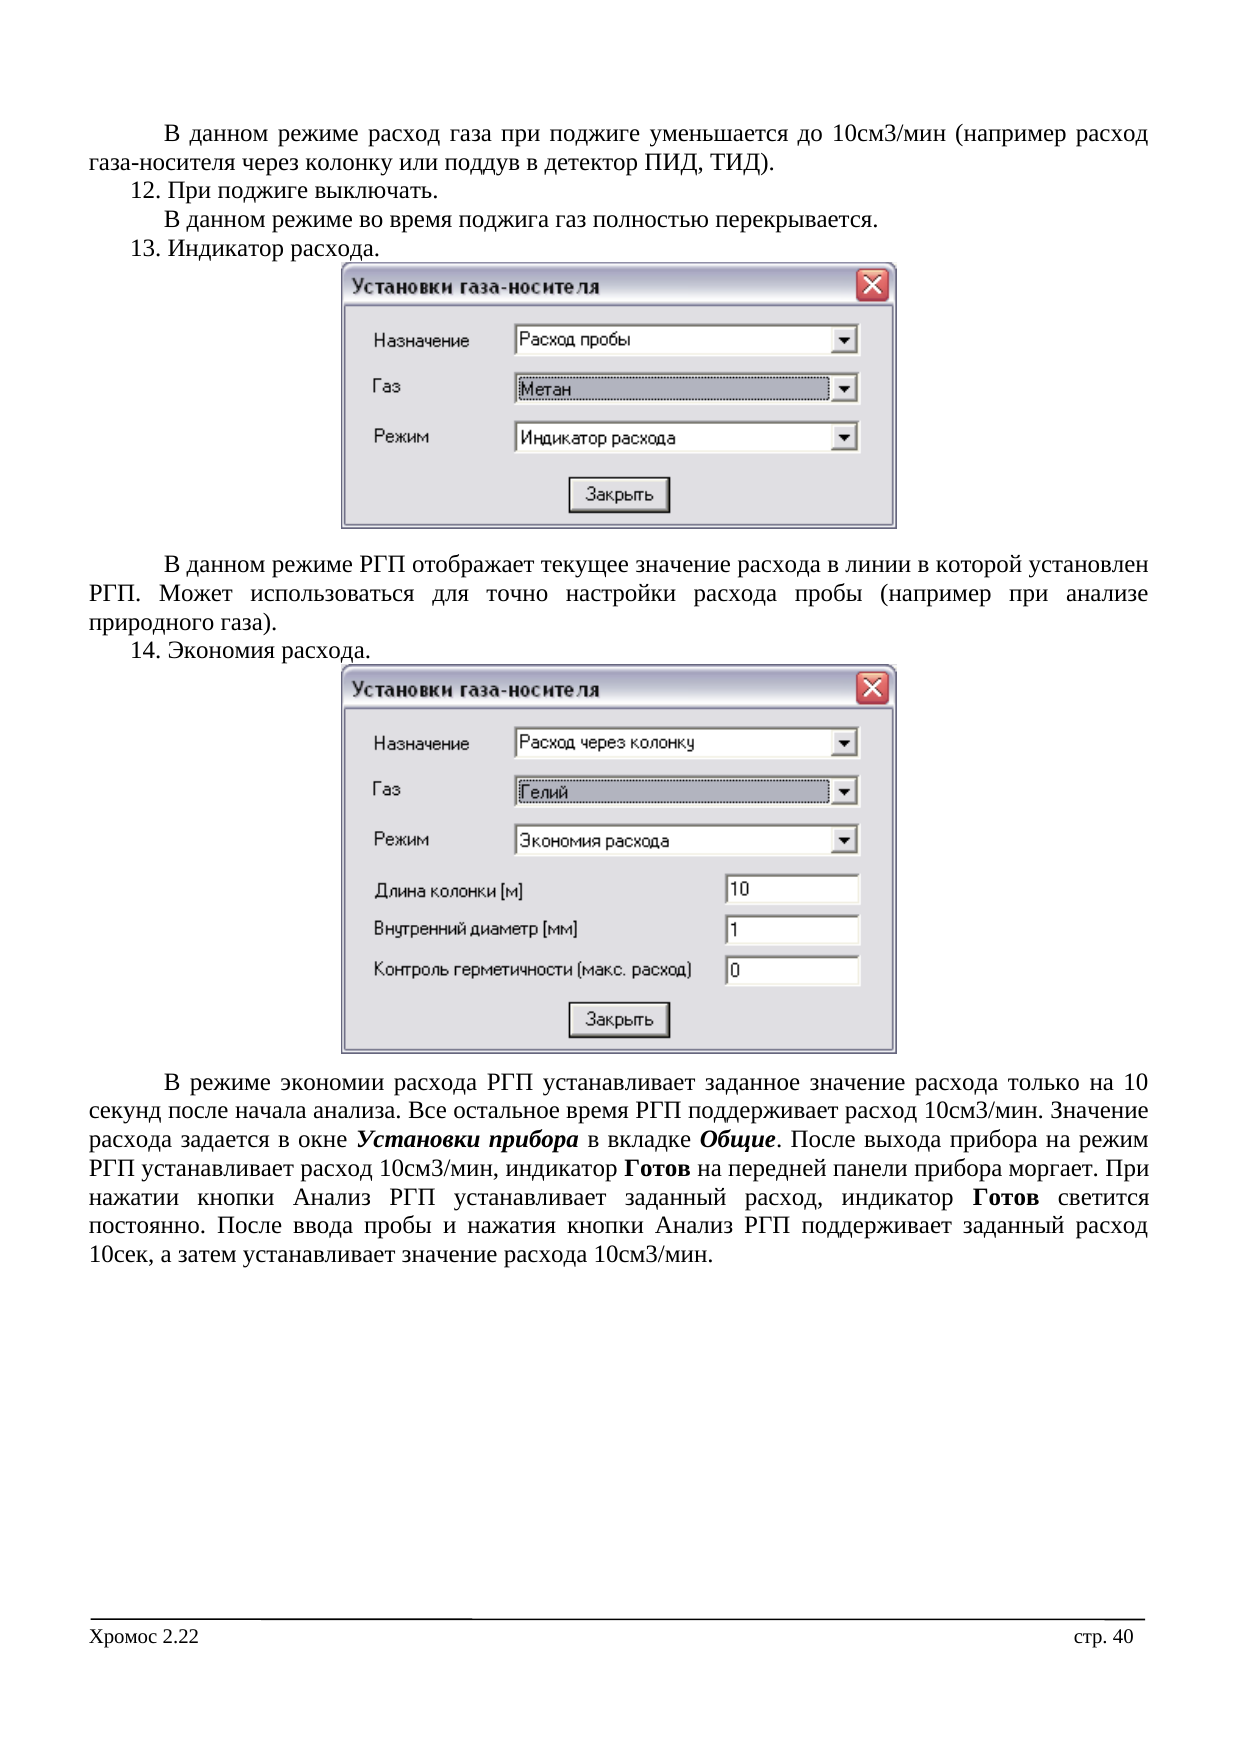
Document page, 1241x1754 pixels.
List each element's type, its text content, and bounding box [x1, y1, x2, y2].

text 13. Индикатор расхода. [88, 233, 1149, 262]
text В данном режиме расход газа при поджиге уменьшается до 10см3/мин (например расход газа-носителя через колонку или поддув в детектор ПИД, ТИД). [88, 118, 1149, 176]
text В режиме экономии расхода РГП устанавливает заданное значение расхода только на 10 секунд после начала анализа. Все остальное время РГП поддерживает расход 10см3/мин. Значение расхода задается в окне Установки прибора в вкладке Общие. После выхода прибора на режим РГП устанавливает расход 10см3/мин, индикатор Готов на передней панели прибора моргает. При нажатии кнопки Анализ РГП устанавливает заданный расход, индикатор Готов светится постоянно. После ввода пробы и нажатия кнопки Анализ РГП поддерживает заданный расход 10сек, а затем устанавливает значение расхода 10см3/мин. [88, 1067, 1149, 1268]
text В данном режиме РГП отображает текущее значение расхода в линии в которой установлен РГП. Может использоваться для точно настройки расхода пробы (например при анализе природного газа). [88, 549, 1149, 636]
text 14. Экономия расхода. [88, 636, 1149, 664]
text В данном режиме во время поджига газ полностью перекрывается. [88, 204, 1149, 233]
picture [341, 262, 897, 529]
picture [341, 664, 897, 1054]
text 12. При поджиге выключать. [88, 176, 1149, 204]
